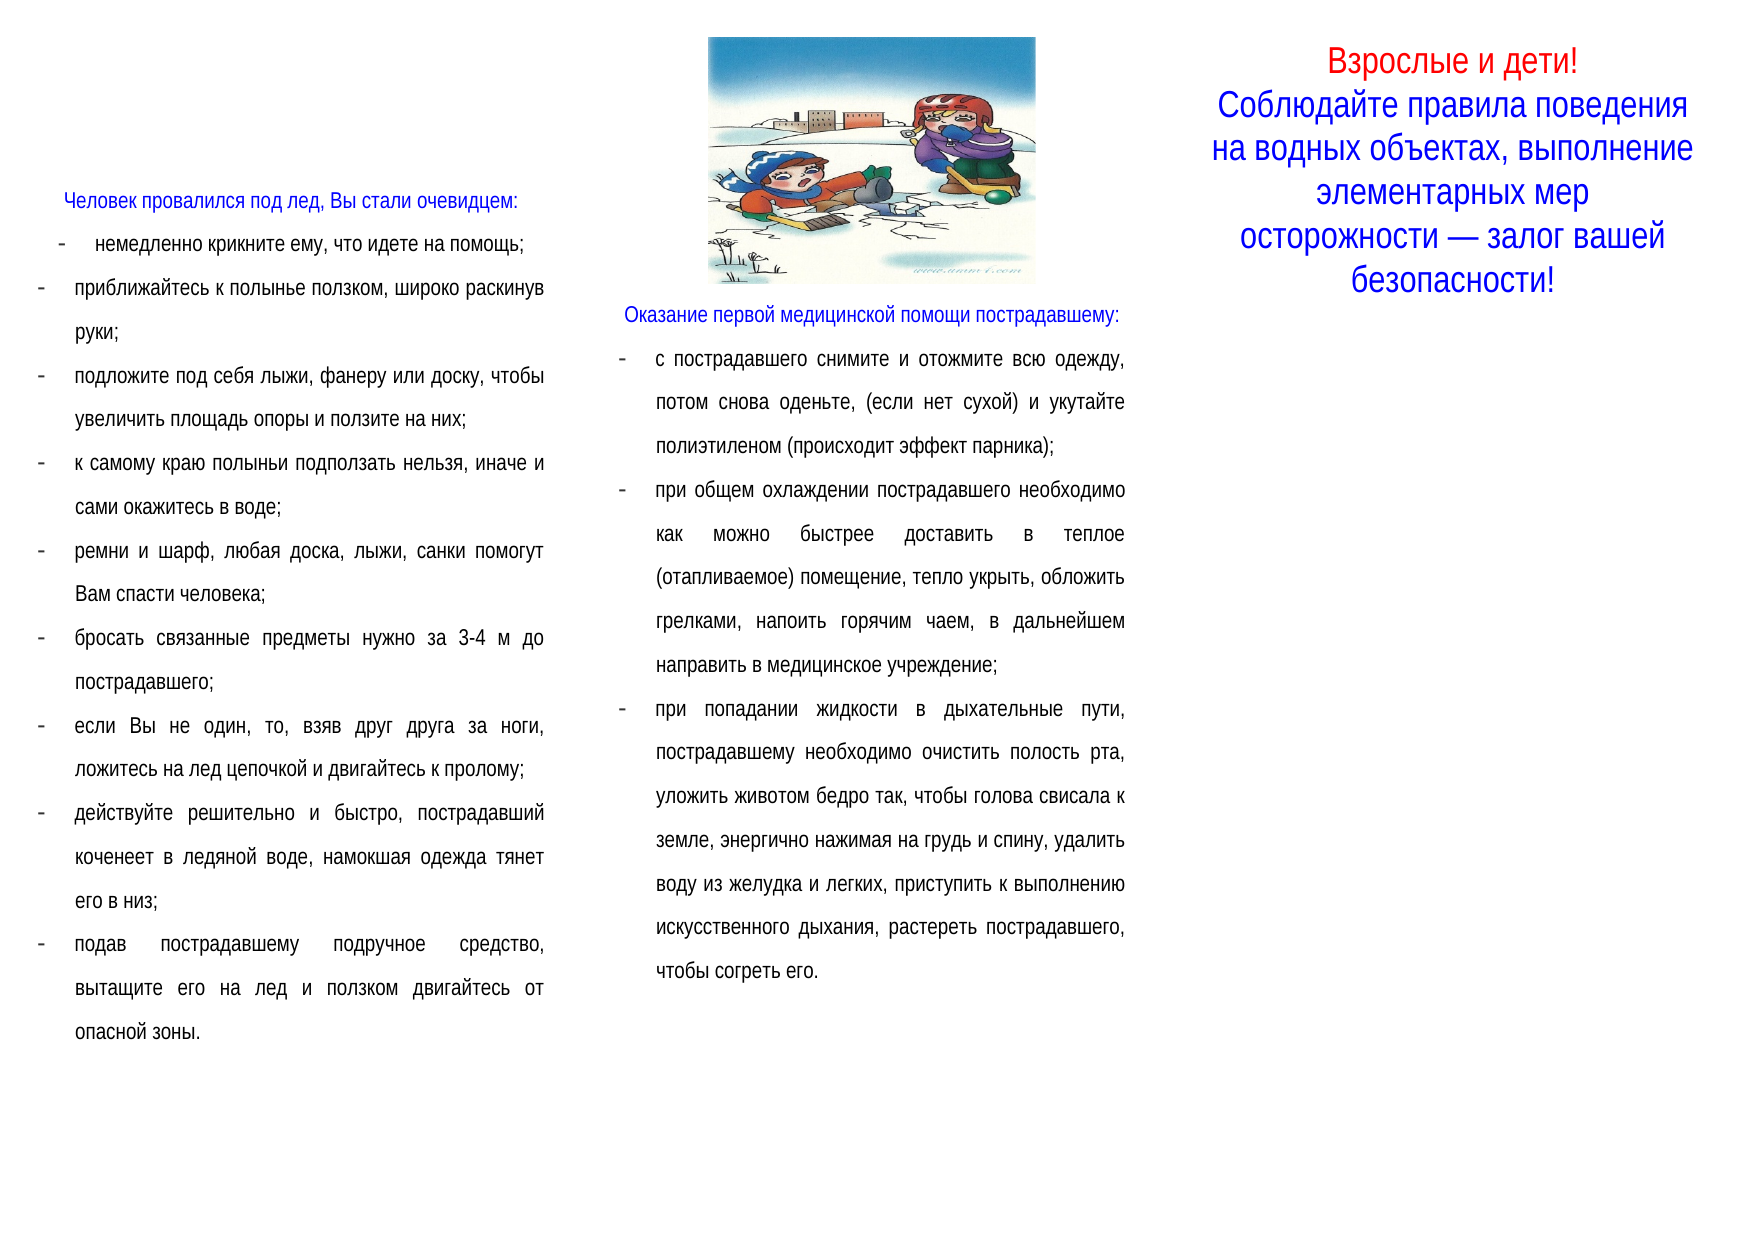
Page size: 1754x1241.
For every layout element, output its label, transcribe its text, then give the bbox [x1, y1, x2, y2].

text  к самому краю полыньи подползать нельзя, иначе и сами окажитесь в воде; [37, 432, 544, 519]
text  с пострадавшего снимите и отожмите всю одежду, потом снова оденьте, (если нет сухой) и укутайте полиэтиленом (происходит эффект парника); [618, 327, 1125, 458]
text Оказание первой медицинской помощи пострадавшему: [618, 283, 1125, 327]
text  приближайтесь к полынье ползком, широко раскинув руки; [37, 257, 544, 344]
text Взрослые и дети! [1199, 37, 1706, 81]
text  бросать связанные предметы нужно за 3-4 м до пострадавшего; [37, 607, 544, 694]
text  подав пострадавшему подручное средство, вытащите его на лед и ползком двигайтесь от опасной зоны. [37, 913, 544, 1044]
text Человек провалился под лед, Вы стали очевидцем: [37, 169, 544, 213]
text  при попадании жидкости в дыхательные пути, пострадавшему необходимо очистить полость рта, уложить животом бедро так, чтобы голова свисала к земле, энергично нажимая на грудь и спину, удалить воду из желудка и легких, приступить к выполнению искусственного дыхания, растереть пострадавшего, чтобы согреть его. [618, 677, 1125, 983]
text  при общем охлаждении пострадавшего необходимо как можно быстрее доставить в теплое (отапливаемое) помещение, тепло укрыть, обложить грелками, напоить горячим чаем, в дальнейшем направить в медицинское учреждение; [618, 458, 1125, 677]
picture [708, 37, 1036, 284]
text  подложите под себя лыжи, фанеру или доску, чтобы увеличить площадь опоры и ползите на них; [37, 344, 544, 432]
text  немедленно крикните ему, что идете на помощь; [37, 213, 544, 257]
text  ремни и шарф, любая доска, лыжи, санки помогут Вам спасти человека; [37, 519, 544, 607]
text  действуйте решительно и быстро, пострадавший коченеет в ледяной воде, намокшая одежда тянет его в низ; [37, 782, 544, 913]
text  если Вы не один, то, взяв друг друга за ноги, ложитесь на лед цепочкой и двигайтесь к пролому; [37, 694, 544, 782]
text Соблюдайте правила поведения на водных объектах, выполнение элементарных мер осторожности — залог вашей безопасности! [1199, 81, 1706, 300]
